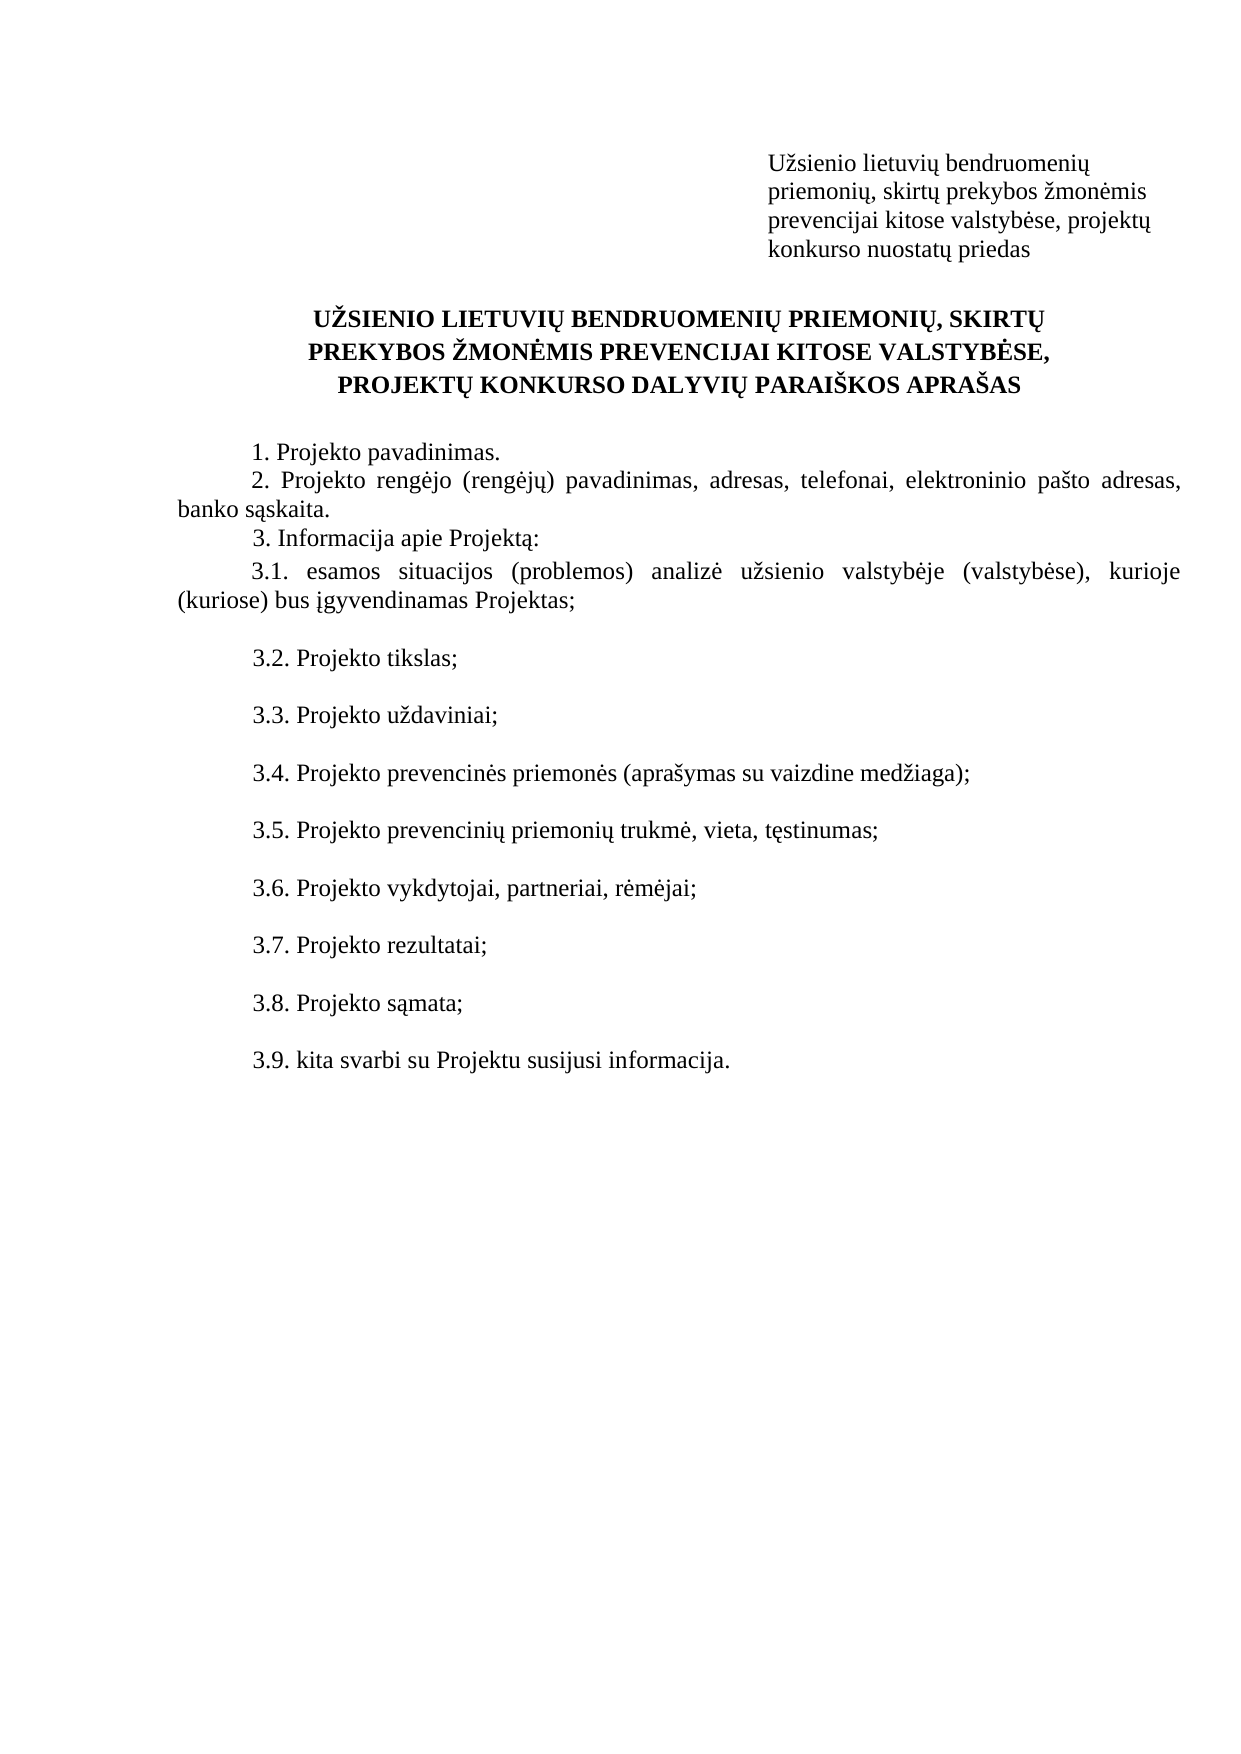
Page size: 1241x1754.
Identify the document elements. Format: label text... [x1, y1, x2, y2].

text Užsienio lietuvių bendruomenių [768, 148, 1169, 176]
text 3.1. esamos situacijos (problemos) analizė užsienio valstybėje (valstybėse), kurioje (kuriose) bus įgyvendinamas Projektas; [177, 556, 1181, 614]
text konkurso nuostatų priedas [768, 234, 1169, 263]
text 3.9. kita svarbi su Projektu susijusi informacija. [189, 1045, 1181, 1074]
text prevencijai kitose valstybėse, projektų [768, 205, 1169, 234]
text 3.2. Projekto tikslas; [189, 643, 1181, 671]
text 3.3. Projekto uždaviniai; [189, 700, 1181, 729]
text priemonių, skirtų prekybos žmonėmis [768, 176, 1169, 205]
text 3.5. Projekto prevencinių priemonių trukmė, vieta, tęstinumas; [189, 815, 1181, 844]
text 1. Projekto pavadinimas. [177, 437, 1181, 465]
text 3. Informacija apie Projektą: [189, 523, 1181, 552]
text 3.7. Projekto rezultatai; [189, 930, 1181, 959]
text 2. Projekto rengėjo (rengėjų) pavadinimas, adresas, telefonai, elektroninio pašto adresas, banko sąskaita. [177, 465, 1181, 523]
text 3.8. Projekto sąmata; [177, 988, 1181, 1016]
text 3.6. Projekto vykdytojai, partneriai, rėmėjai; [189, 873, 1181, 901]
text 3.4. Projekto prevencinės priemonės (aprašymas su vaizdine medžiaga); [189, 758, 1181, 786]
text UŽSIENIO LIETUVIŲ BENDRUOMENIŲ PRIEMONIŲ, SKIRTŲ PREKYBOS ŽMONĖMIS PREVENCIJAI KITOSE VALSTYBĖSE, PROJEKTŲ KONKURSO DALYVIŲ PARAIŠKOS APRAŠAS [249, 304, 1109, 399]
